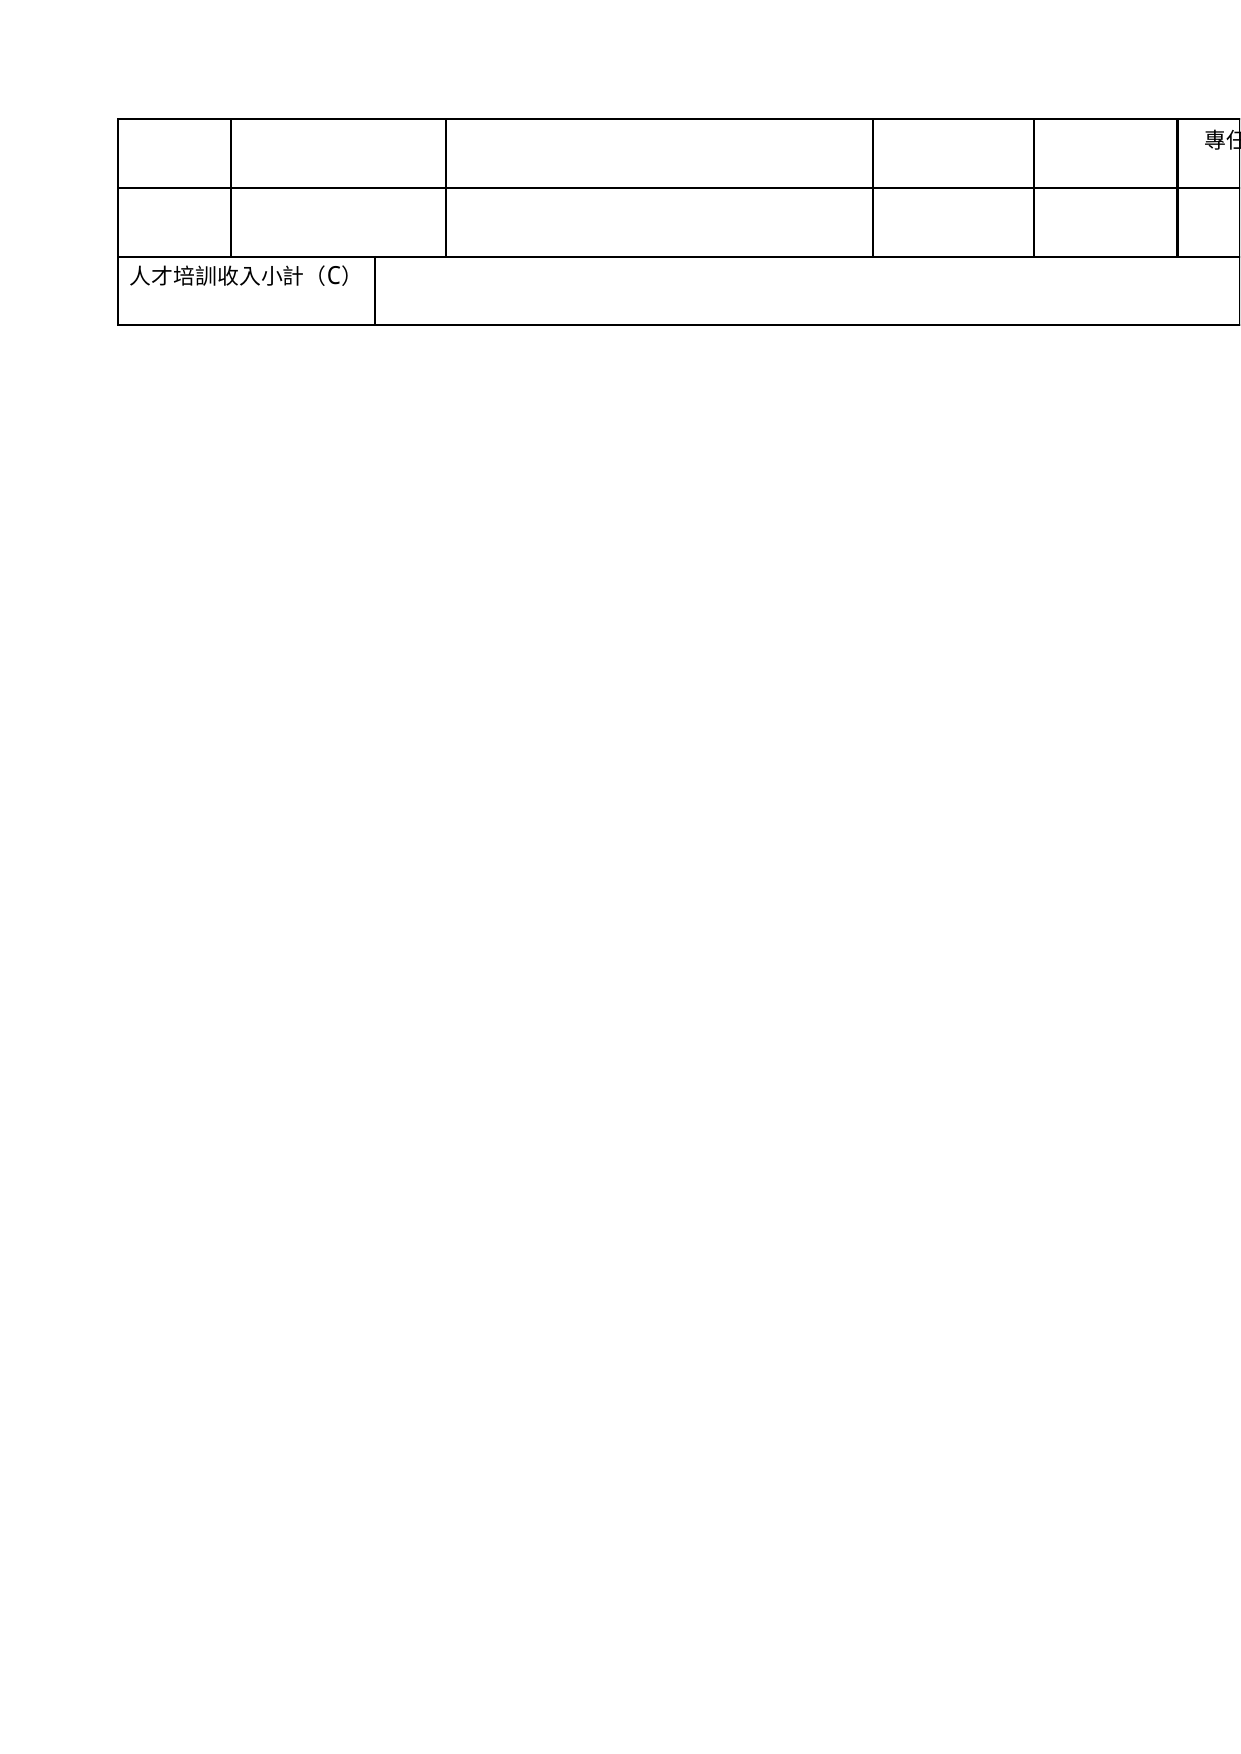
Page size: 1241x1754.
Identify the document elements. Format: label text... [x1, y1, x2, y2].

table_header [1035, 120, 1176, 187]
table_cell [447, 189, 872, 256]
table_header [119, 120, 230, 187]
table_cell [375, 326, 446, 332]
table_header [447, 120, 872, 187]
table_cell 人才培訓收入小計（C） [119, 258, 374, 324]
table_header [232, 120, 445, 187]
table_cell [1034, 326, 1177, 332]
table_cell [232, 189, 445, 256]
table_cell [119, 189, 230, 256]
table_cell [1035, 189, 1176, 256]
table_cell [1179, 189, 1239, 256]
table_header [874, 120, 1033, 187]
table_cell [376, 258, 1239, 324]
table_cell [118, 326, 231, 332]
table_cell [1178, 326, 1240, 332]
table_cell [446, 326, 873, 332]
table_cell [873, 326, 1034, 332]
table_cell [874, 189, 1033, 256]
table_cell [231, 326, 375, 332]
table_cell 專任 [1179, 120, 1239, 187]
